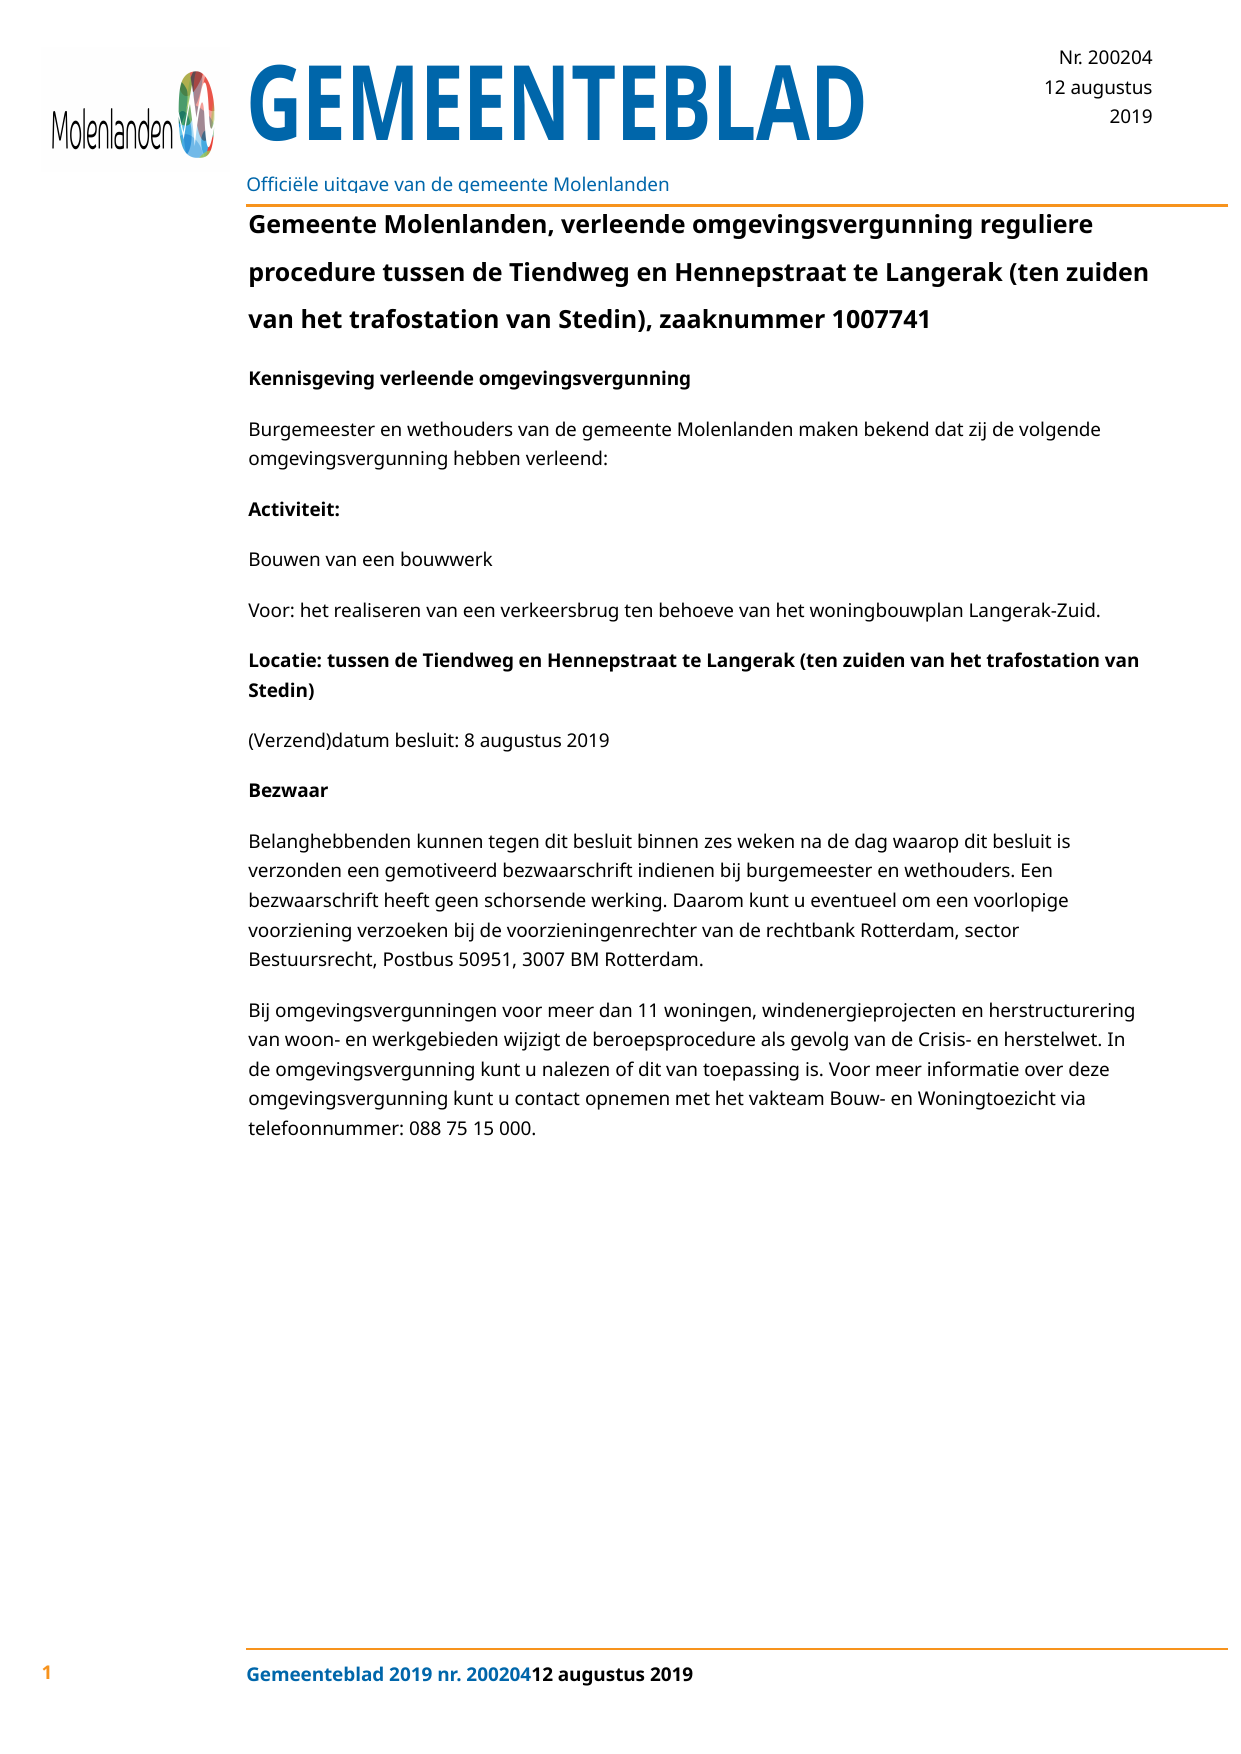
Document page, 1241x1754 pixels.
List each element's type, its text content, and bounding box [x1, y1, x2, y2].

text Burgemeester en wethouders van de gemeente Molenlanden maken bekend dat zij de volgende omgevingsvergunning hebben verleend: [248, 416, 1152, 471]
text (Verzend)datum besluit: 8 augustus 2019 [248, 727, 1152, 753]
text Kennisgeving verleende omgevingsvergunning [248, 366, 1152, 391]
text Belanghebbenden kunnen tegen dit besluit binnen zes weken na de dag waarop dit besluit is verzonden een gemotiveerd bezwaarschrift indienen bij burgemeester en wethouders. Een bezwaarschrift heeft geen schorsende werking. Daarom kunt u eventueel om een voorlopige voorziening verzoeken bij de voorzieningenrechter van de rechtbank Rotterdam, sector Bestuursrecht, Postbus 50951, 3007 BM Rotterdam. [248, 828, 1152, 972]
picture [41, 47, 231, 172]
text Activiteit: [248, 496, 1152, 522]
text Voor: het realiseren van een verkeersbrug ten behoeve van het woningbouwplan Langerak-Zuid. [248, 597, 1152, 622]
text Bij omgevingsvergunningen voor meer dan 11 woningen, windenergieprojecten en herstructurering van woon- en werkgebieden wijzigt de beroepsprocedure als gevolg van de Crisis- en herstelwet. In de omgevingsvergunning kunt u nalezen of dit van toepassing is. Voor meer informatie over deze omgevingsvergunning kunt u contact opnemen met het vakteam Bouw- en Woningtoezicht via telefoonnummer: 088 75 15 000. [248, 997, 1152, 1141]
text Bouwen van een bouwwerk [248, 546, 1152, 572]
text Bezwaar [248, 778, 1152, 803]
text Gemeente Molenlanden, verleende omgevingsvergunning reguliere procedure tussen de Tiendweg en Hennepstraat te Langerak (ten zuiden van het trafostation van Stedin), zaaknummer 1007741 [248, 207, 1152, 336]
text Locatie: tussen de Tiendweg en Hennepstraat te Langerak (ten zuiden van het trafostation van Stedin) [248, 647, 1152, 702]
